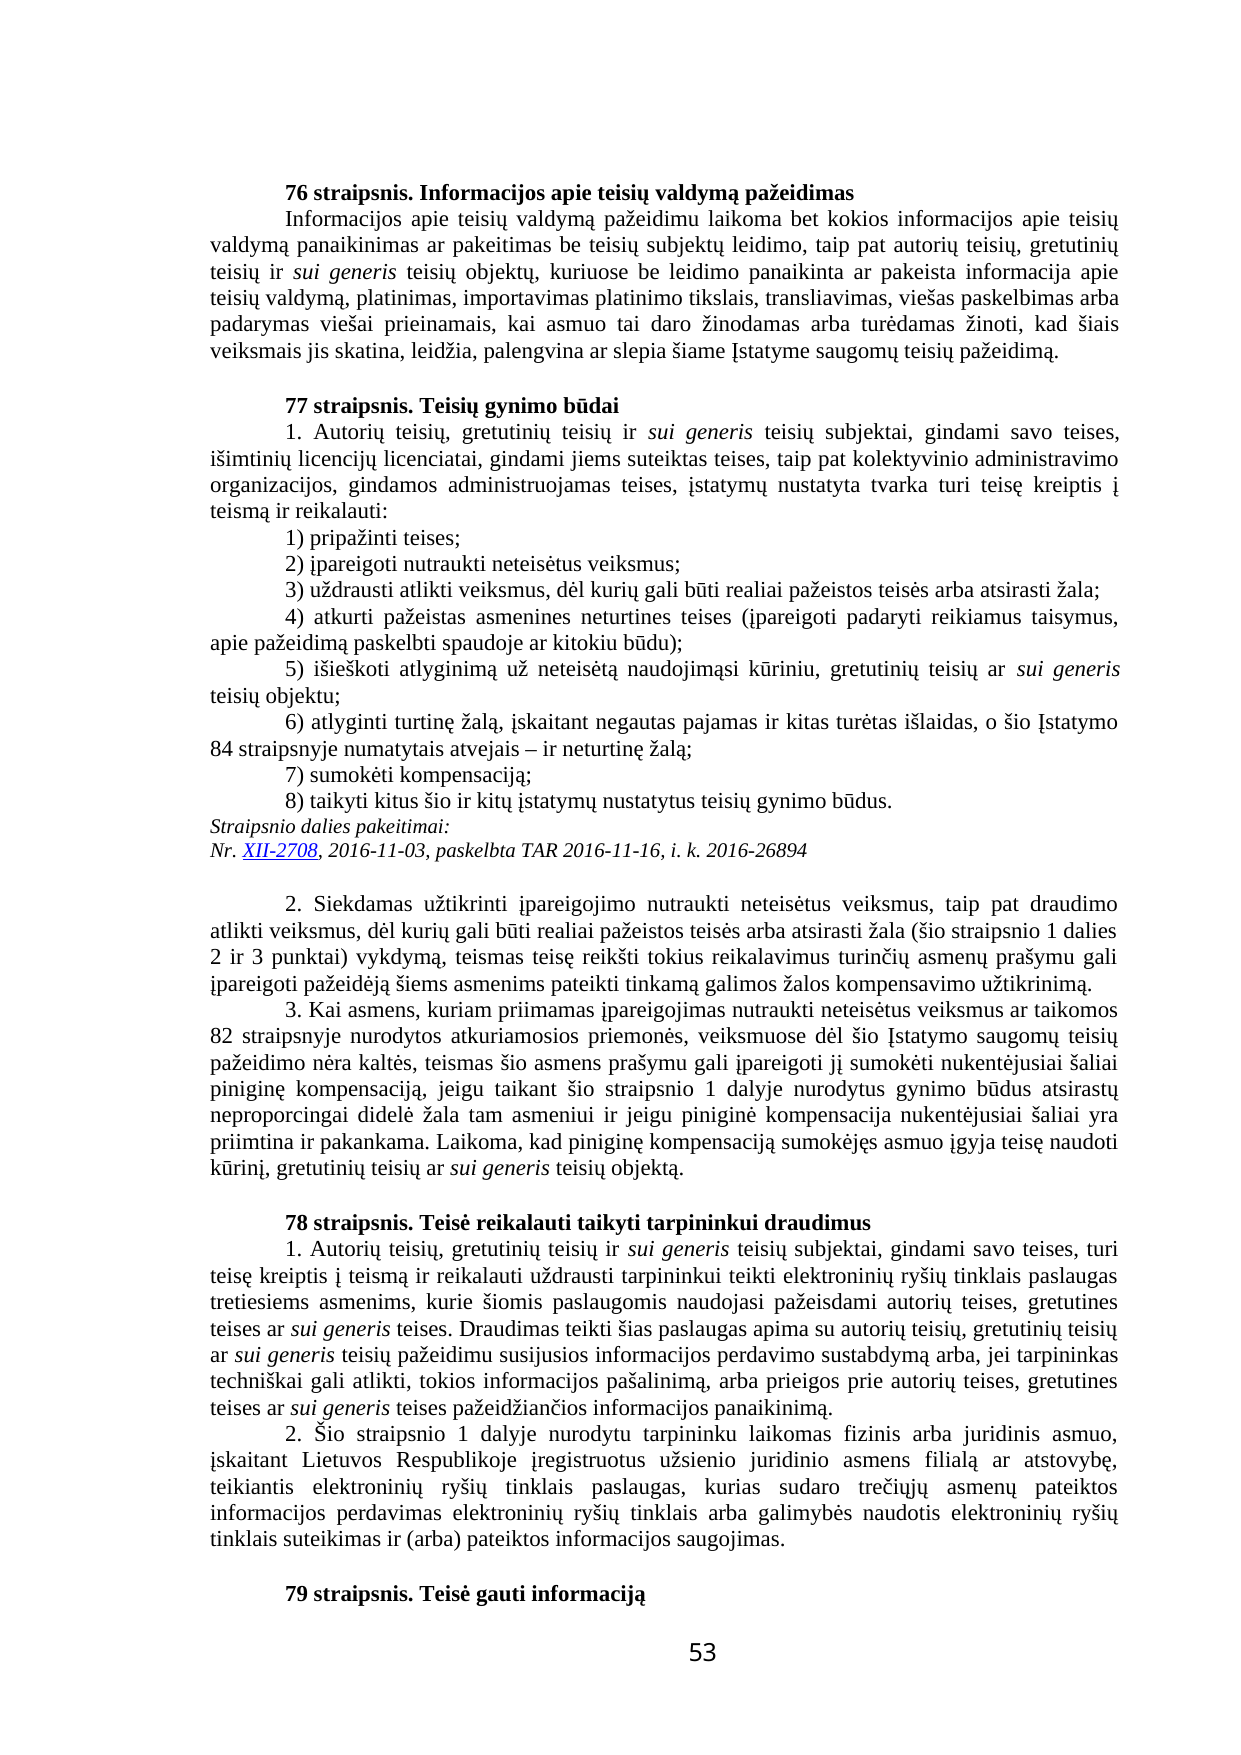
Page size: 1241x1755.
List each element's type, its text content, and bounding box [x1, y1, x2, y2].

text Straipsnio dalies pakeitimai: [210, 814, 1120, 838]
text 1) pripažinti teises; [210, 524, 1120, 550]
text 78 straipsnis. Teisė reikalauti taikyti tarpininkui draudimus [210, 1209, 1119, 1236]
text 2) įpareigoti nutraukti neteisėtus veiksmus; [210, 550, 1120, 576]
text 3. Kai asmens, kuriam priimamas įpareigojimas nutraukti neteisėtus veiksmus ar taikomos 82 straipsnyje nurodytos atkuriamosios priemonės, veiksmuose dėl šio Įstatymo saugomų teisių pažeidimo nėra kaltės, teismas šio asmens prašymu gali įpareigoti jį sumokėti nukentėjusiai šaliai piniginę kompensaciją, jeigu taikant šio straipsnio 1 dalyje nurodytus gynimo būdus atsirastų neproporcingai didelė žala tam asmeniui ir jeigu piniginė kompensacija nukentėjusiai šaliai yra priimtina ir pakankama. Laikoma, kad piniginę kompensaciją sumokėjęs asmuo įgyja teisę naudoti kūrinį, gretutinių teisių ar sui generis teisių objektą. [210, 996, 1119, 1180]
text 2. Šio straipsnio 1 dalyje nurodytu tarpininku laikomas fizinis arba juridinis asmuo, įskaitant Lietuvos Respublikoje įregistruotus užsienio juridinio asmens filialą ar atstovybę, teikiantis elektroninių ryšių tinklais paslaugas, kurias sudaro trečiųjų asmenų pateiktos informacijos perdavimas elektroninių ryšių tinklais arba galimybės naudotis elektroninių ryšių tinklais suteikimas ir (arba) pateiktos informacijos saugojimas. [210, 1420, 1119, 1552]
text 79 straipsnis. Teisė gauti informaciją [210, 1581, 1120, 1607]
text 8) taikyti kitus šio ir kitų įstatymų nustatytus teisių gynimo būdus. [210, 787, 1120, 814]
text 76 straipsnis. Informacijos apie teisių valdymą pažeidimas [210, 179, 1120, 205]
text Informacijos apie teisių valdymą pažeidimu laikoma bet kokios informacijos apie teisių valdymą panaikinimas ar pakeitimas be teisių subjektų leidimo, taip pat autorių teisių, gretutinių teisių ir sui generis teisių objektų, kuriuose be leidimo panaikinta ar pakeista informacija apie teisių valdymą, platinimas, importavimas platinimo tikslais, transliavimas, viešas paskelbimas arba padarymas viešai prieinamais, kai asmuo tai daro žinodamas arba turėdamas žinoti, kad šiais veiksmais jis skatina, leidžia, palengvina ar slepia šiame Įstatyme saugomų teisių pažeidimą. [210, 205, 1120, 363]
text 5) išieškoti atlyginimą už neteisėtą naudojimąsi kūriniu, gretutinių teisių ar sui generis teisių objektu; [210, 656, 1120, 708]
text 4) atkurti pažeistas asmenines neturtines teises (įpareigoti padaryti reikiamus taisymus, apie pažeidimą paskelbti spaudoje ar kitokiu būdu); [210, 603, 1120, 656]
text Nr. XII-2708, 2016-11-03, paskelbta TAR 2016-11-16, i. k. 2016-26894 [210, 838, 1120, 862]
text 3) uždrausti atlikti veiksmus, dėl kurių gali būti realiai pažeistos teisės arba atsirasti žala; [210, 576, 1120, 603]
text 77 straipsnis. Teisių gynimo būdai [210, 392, 1120, 418]
text 1. Autorių teisių, gretutinių teisių ir sui generis teisių subjektai, gindami savo teises, turi teisę kreiptis į teismą ir reikalauti uždrausti tarpininkui teikti elektroninių ryšių tinklais paslaugas tretiesiems asmenims, kurie šiomis paslaugomis naudojasi pažeisdami autorių teises, gretutines teises ar sui generis teises. Draudimas teikti šias paslaugas apima su autorių teisių, gretutinių teisių ar sui generis teisių pažeidimu susijusios informacijos perdavimo sustabdymą arba, jei tarpininkas techniškai gali atlikti, tokios informacijos pašalinimą, arba prieigos prie autorių teises, gretutines teises ar sui generis teises pažeidžiančios informacijos panaikinimą. [210, 1236, 1119, 1420]
text 7) sumokėti kompensaciją; [210, 761, 1120, 787]
text 6) atlyginti turtinę žalą, įskaitant negautas pajamas ir kitas turėtas išlaidas, o šio Įstatymo 84 straipsnyje numatytais atvejais – ir neturtinę žalą; [210, 708, 1120, 761]
text 1. Autorių teisių, gretutinių teisių ir sui generis teisių subjektai, gindami savo teises, išimtinių licencijų licenciatai, gindami jiems suteiktas teises, taip pat kolektyvinio administravimo organizacijos, gindamos administruojamas teises, įstatymų nustatyta tvarka turi teisę kreiptis į teismą ir reikalauti: [210, 418, 1120, 524]
text 2. Siekdamas užtikrinti įpareigojimo nutraukti neteisėtus veiksmus, taip pat draudimo atlikti veiksmus, dėl kurių gali būti realiai pažeistos teisės arba atsirasti žala (šio straipsnio 1 dalies 2 ir 3 punktai) vykdymą, teismas teisę reikšti tokius reikalavimus turinčių asmenų prašymu gali įpareigoti pažeidėją šiems asmenims pateikti tinkamą galimos žalos kompensavimo užtikrinimą. [210, 891, 1119, 996]
